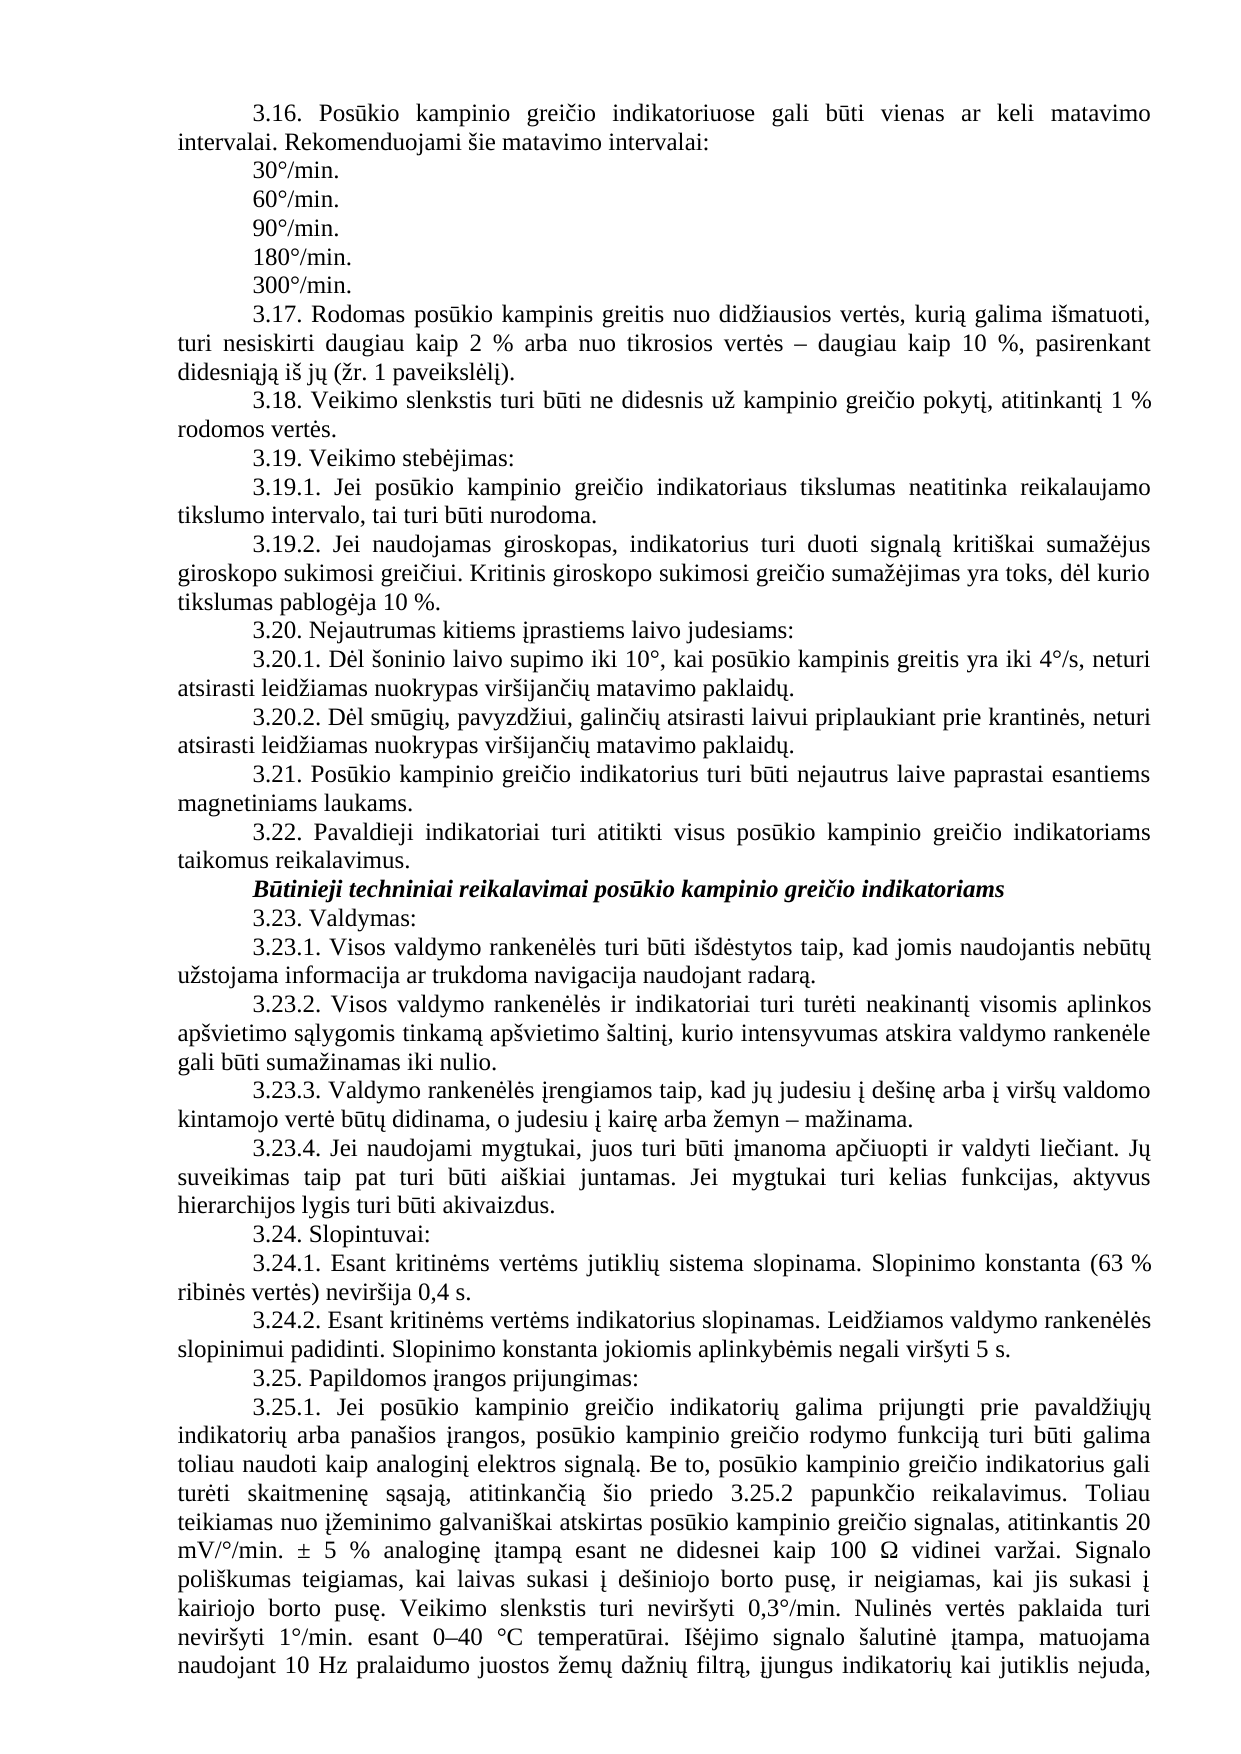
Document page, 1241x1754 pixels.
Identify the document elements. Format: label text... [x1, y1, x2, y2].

text 3.18. Veikimo slenkstis turi būti ne didesnis už kampinio greičio pokytį, atitinkantį 1 % rodomos vertės. [177, 385, 1152, 443]
text 3.23.1. Visos valdymo rankenėlės turi būti išdėstytos taip, kad jomis naudojantis nebūtų užstojama informacija ar trukdoma navigacija naudojant radarą. [177, 932, 1152, 989]
text 30°/min. [177, 155, 1152, 184]
text 3.22. Pavaldieji indikatoriai turi atitikti visus posūkio kampinio greičio indikatoriams taikomus reikalavimus. [177, 817, 1152, 874]
text 3.25.1. Jei posūkio kampinio greičio indikatorių galima prijungti prie pavaldžiųjų indikatorių arba panašios įrangos, posūkio kampinio greičio rodymo funkciją turi būti galima toliau naudoti kaip analoginį elektros signalą. Be to, posūkio kampinio greičio indikatorius gali turėti skaitmeninę sąsają, atitinkančią šio priedo 3.25.2 papunkčio reikalavimus. Toliau teikiamas nuo įžeminimo galvaniškai atskirtas posūkio kampinio greičio signalas, atitinkantis 20 mV/°/min. ± 5 % analoginę įtampą esant ne didesnei kaip 100 Ω vidinei varžai. Signalo poliškumas teigiamas, kai laivas sukasi į dešiniojo borto pusę, ir neigiamas, kai jis sukasi į kairiojo borto pusę. Veikimo slenkstis turi neviršyti 0,3°/min. Nulinės vertės paklaida turi neviršyti 1°/min. esant 0–40 °C temperatūrai. Išėjimo signalo šalutinė įtampa, matuojama naudojant 10 Hz pralaidumo juostos žemų dažnių filtrą, įjungus indikatorių kai jutiklis nejuda, [177, 1392, 1152, 1679]
text 3.23.4. Jei naudojami mygtukai, juos turi būti įmanoma apčiuopti ir valdyti liečiant. Jų suveikimas taip pat turi būti aiškiai juntamas. Jei mygtukai turi kelias funkcijas, aktyvus hierarchijos lygis turi būti akivaizdus. [177, 1133, 1152, 1219]
text 180°/min. [177, 242, 1152, 270]
text Būtinieji techniniai reikalavimai posūkio kampinio greičio indikatoriams [177, 874, 1152, 903]
text 3.24.1. Esant kritinėms vertėms jutiklių sistema slopinama. Slopinimo konstanta (63 % ribinės vertės) neviršija 0,4 s. [177, 1248, 1152, 1305]
text 3.25. Papildomos įrangos prijungimas: [177, 1363, 1152, 1392]
text 3.24. Slopintuvai: [177, 1219, 1152, 1248]
text 3.21. Posūkio kampinio greičio indikatorius turi būti nejautrus laive paprastai esantiems magnetiniams laukams. [177, 759, 1152, 817]
text 3.20. Nejautrumas kitiems įprastiems laivo judesiams: [177, 615, 1152, 644]
text 3.16. Posūkio kampinio greičio indikatoriuose gali būti vienas ar keli matavimo intervalai. Rekomenduojami šie matavimo intervalai: [177, 98, 1152, 155]
text 3.19. Veikimo stebėjimas: [177, 443, 1152, 472]
text 3.24.2. Esant kritinėms vertėms indikatorius slopinamas. Leidžiamos valdymo rankenėlės slopinimui padidinti. Slopinimo konstanta jokiomis aplinkybėmis negali viršyti 5 s. [177, 1305, 1152, 1363]
text 300°/min. [177, 270, 1152, 299]
text 3.23.3. Valdymo rankenėlės įrengiamos taip, kad jų judesiu į dešinę arba į viršų valdomo kintamojo vertė būtų didinama, o judesiu į kairę arba žemyn – mažinama. [177, 1075, 1152, 1133]
text 3.20.1. Dėl šoninio laivo supimo iki 10°, kai posūkio kampinis greitis yra iki 4°/s, neturi atsirasti leidžiamas nuokrypas viršijančių matavimo paklaidų. [177, 644, 1152, 702]
text 3.19.2. Jei naudojamas giroskopas, indikatorius turi duoti signalą kritiškai sumažėjus giroskopo sukimosi greičiui. Kritinis giroskopo sukimosi greičio sumažėjimas yra toks, dėl kurio tikslumas pablogėja 10 %. [177, 529, 1152, 615]
text 60°/min. [177, 184, 1152, 213]
text 3.23.2. Visos valdymo rankenėlės ir indikatoriai turi turėti neakinantį visomis aplinkos apšvietimo sąlygomis tinkamą apšvietimo šaltinį, kurio intensyvumas atskira valdymo rankenėle gali būti sumažinamas iki nulio. [177, 989, 1152, 1075]
text 3.20.2. Dėl smūgių, pavyzdžiui, galinčių atsirasti laivui priplaukiant prie krantinės, neturi atsirasti leidžiamas nuokrypas viršijančių matavimo paklaidų. [177, 702, 1152, 759]
text 90°/min. [177, 213, 1152, 242]
text 3.17. Rodomas posūkio kampinis greitis nuo didžiausios vertės, kurią galima išmatuoti, turi nesiskirti daugiau kaip 2 % arba nuo tikrosios vertės – daugiau kaip 10 %, pasirenkant didesniąją iš jų (žr. 1 paveikslėlį). [177, 299, 1152, 385]
text 3.23. Valdymas: [177, 903, 1152, 932]
text 3.19.1. Jei posūkio kampinio greičio indikatoriaus tikslumas neatitinka reikalaujamo tikslumo intervalo, tai turi būti nurodoma. [177, 472, 1152, 529]
